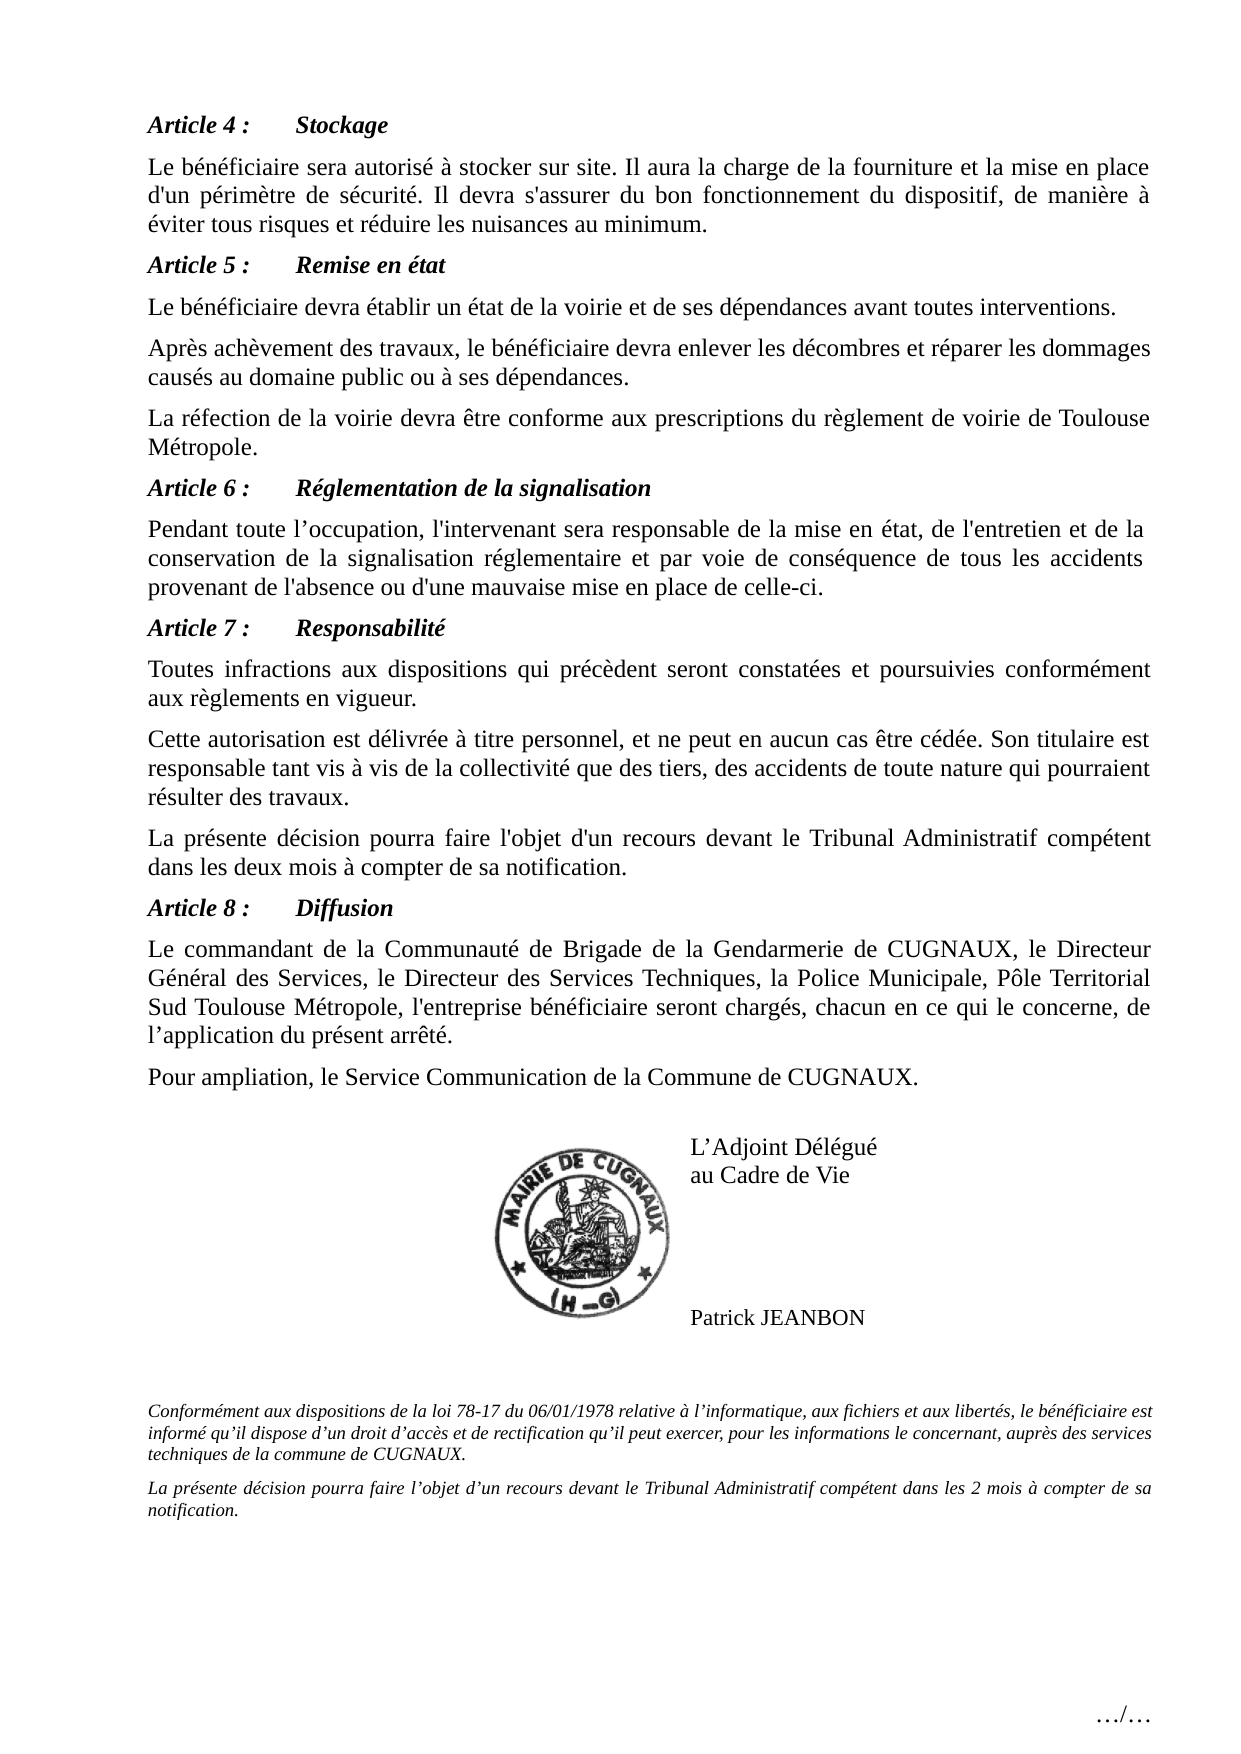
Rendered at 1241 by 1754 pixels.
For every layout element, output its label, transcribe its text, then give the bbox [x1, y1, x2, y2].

text au Cadre de Vie [690, 1160, 1152, 1189]
text Après achèvement des travaux, le bénéficiaire devra enlever les décombres et réparer les dommages causés au domaine public ou à ses dépendances. [148, 333, 1152, 390]
text Patrick JEANBON [690, 1304, 1152, 1331]
text Pour ampliation, le Service Communication de la Commune de CUGNAUX. [148, 1062, 1152, 1090]
list Diffusion [148, 893, 1152, 922]
text La présente décision pourra faire l’objet d’un recours devant le Tribunal Administratif compétent dans les 2 mois à compter de sa notification. [148, 1477, 1154, 1520]
text Toutes infractions aux dispositions qui précèdent seront constatées et poursuivies conformément aux règlements en vigueur. [148, 654, 1152, 712]
picture [491, 1143, 672, 1322]
list Stockage [148, 110, 1152, 139]
text Pendant toute l’occupation, l'intervenant sera responsable de la mise en état, de l'entretien et de la conservation de la signalisation réglementaire et par voie de conséquence de tous les accidents provenant de l'absence ou d'une mauvaise mise en place de celle-ci. [148, 514, 1144, 600]
list Réglementation de la signalisation [148, 473, 1152, 502]
text Cette autorisation est délivrée à titre personnel, et ne peut en aucun cas être cédée. Son titulaire est responsable tant vis à vis de la collectivité que des tiers, des accidents de toute nature qui pourraient résulter des travaux. [148, 724, 1152, 810]
list Remise en état [148, 250, 1152, 279]
text Le bénéficiaire devra établir un état de la voirie et de ses dépendances avant toutes interventions. [148, 292, 1152, 320]
text Le commandant de la Communauté de Brigade de la Gendarmerie de CUGNAUX, le Directeur Général des Services, le Directeur des Services Techniques, la Police Municipale, Pôle Territorial Sud Toulouse Métropole, l'entreprise bénéficiaire seront chargés, chacun en ce qui le concerne, de l’application du présent arrêté. [148, 934, 1152, 1049]
list Responsabilité [148, 613, 1152, 642]
text Le bénéficiaire sera autorisé à stocker sur site. Il aura la charge de la fourniture et la mise en place d'un périmètre de sécurité. Il devra s'assurer du bon fonctionnement du dispositif, de manière à éviter tous risques et réduire les nuisances au minimum. [148, 152, 1152, 238]
text L’Adjoint Délégué [690, 1132, 1152, 1160]
text Conformément aux dispositions de la loi 78-17 du 06/01/1978 relative à l’informatique, aux fichiers et aux libertés, le bénéficiaire est informé qu’il dispose d’un droit d’accès et de rectification qu’il peut exercer, pour les informations le concernant, auprès des services techniques de la commune de CUGNAUX. [148, 1400, 1154, 1465]
text La présente décision pourra faire l'objet d'un recours devant le Tribunal Administratif compétent dans les deux mois à compter de sa notification. [148, 823, 1152, 880]
text La réfection de la voirie devra être conforme aux prescriptions du règlement de voirie de Toulouse Métropole. [148, 403, 1152, 460]
